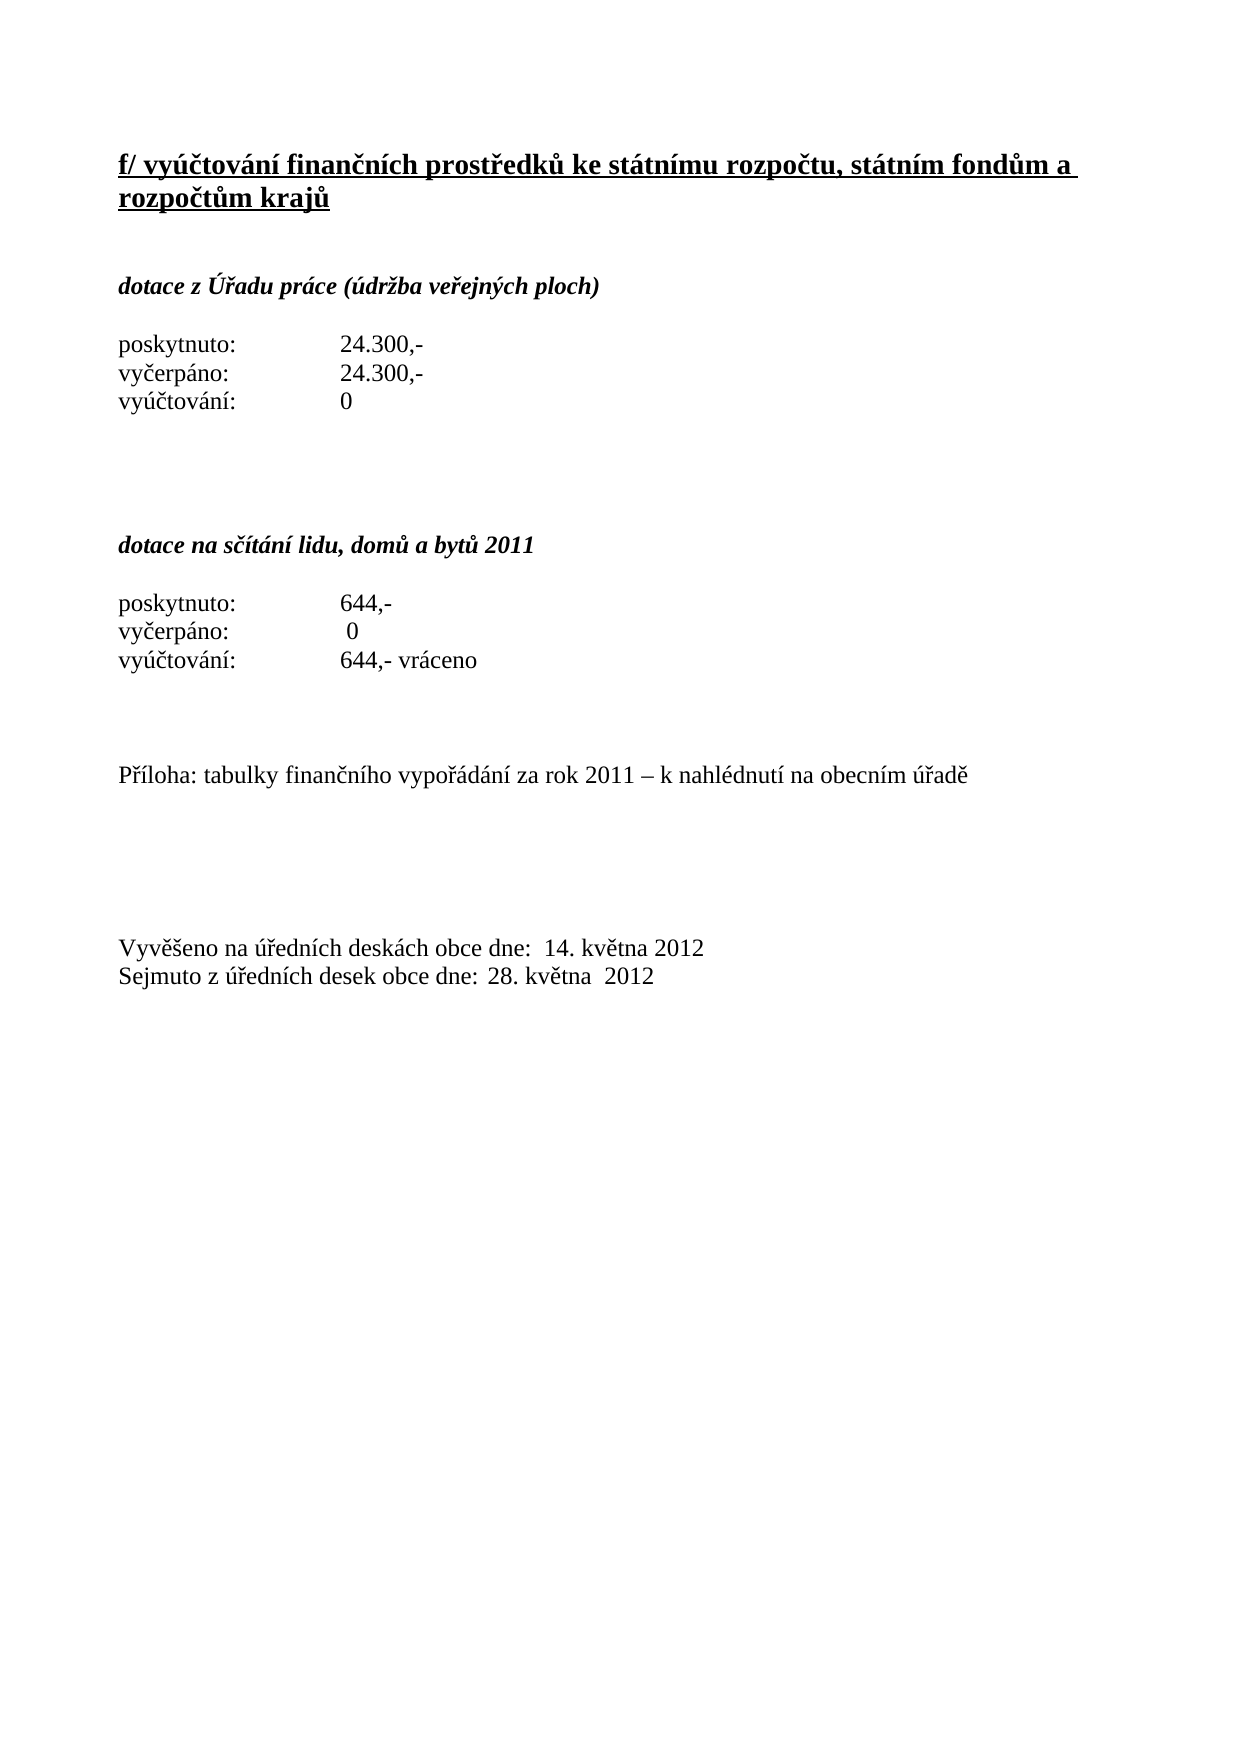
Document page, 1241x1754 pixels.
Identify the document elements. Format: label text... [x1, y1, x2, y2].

text f/ vyúčtování finančních prostředků ke státnímu rozpočtu, státním fondům a rozpočtům krajů [118, 147, 1122, 214]
text dotace na sčítání lidu, domů a bytů 2011 [118, 530, 1122, 559]
text poskytnuto: 644,- [118, 588, 1122, 616]
text Vyvěšeno na úředních deskách obce dne: 14. května 2012 [118, 933, 1122, 961]
text vyúčtování: 0 [118, 386, 1122, 415]
text vyúčtování: 644,- vráceno [118, 645, 1122, 674]
text Sejmuto z úředních desek obce dne: 28. května 2012 [118, 961, 1122, 990]
text vyčerpáno: 24.300,- [118, 358, 1122, 386]
text dotace z Úřadu práce (údržba veřejných ploch) [118, 271, 1122, 300]
text vyčerpáno: 0 [118, 616, 1122, 645]
text poskytnuto: 24.300,- [118, 329, 1122, 358]
text Příloha: tabulky finančního vypořádání za rok 2011 – k nahlédnutí na obecním úřadě [118, 760, 1122, 789]
